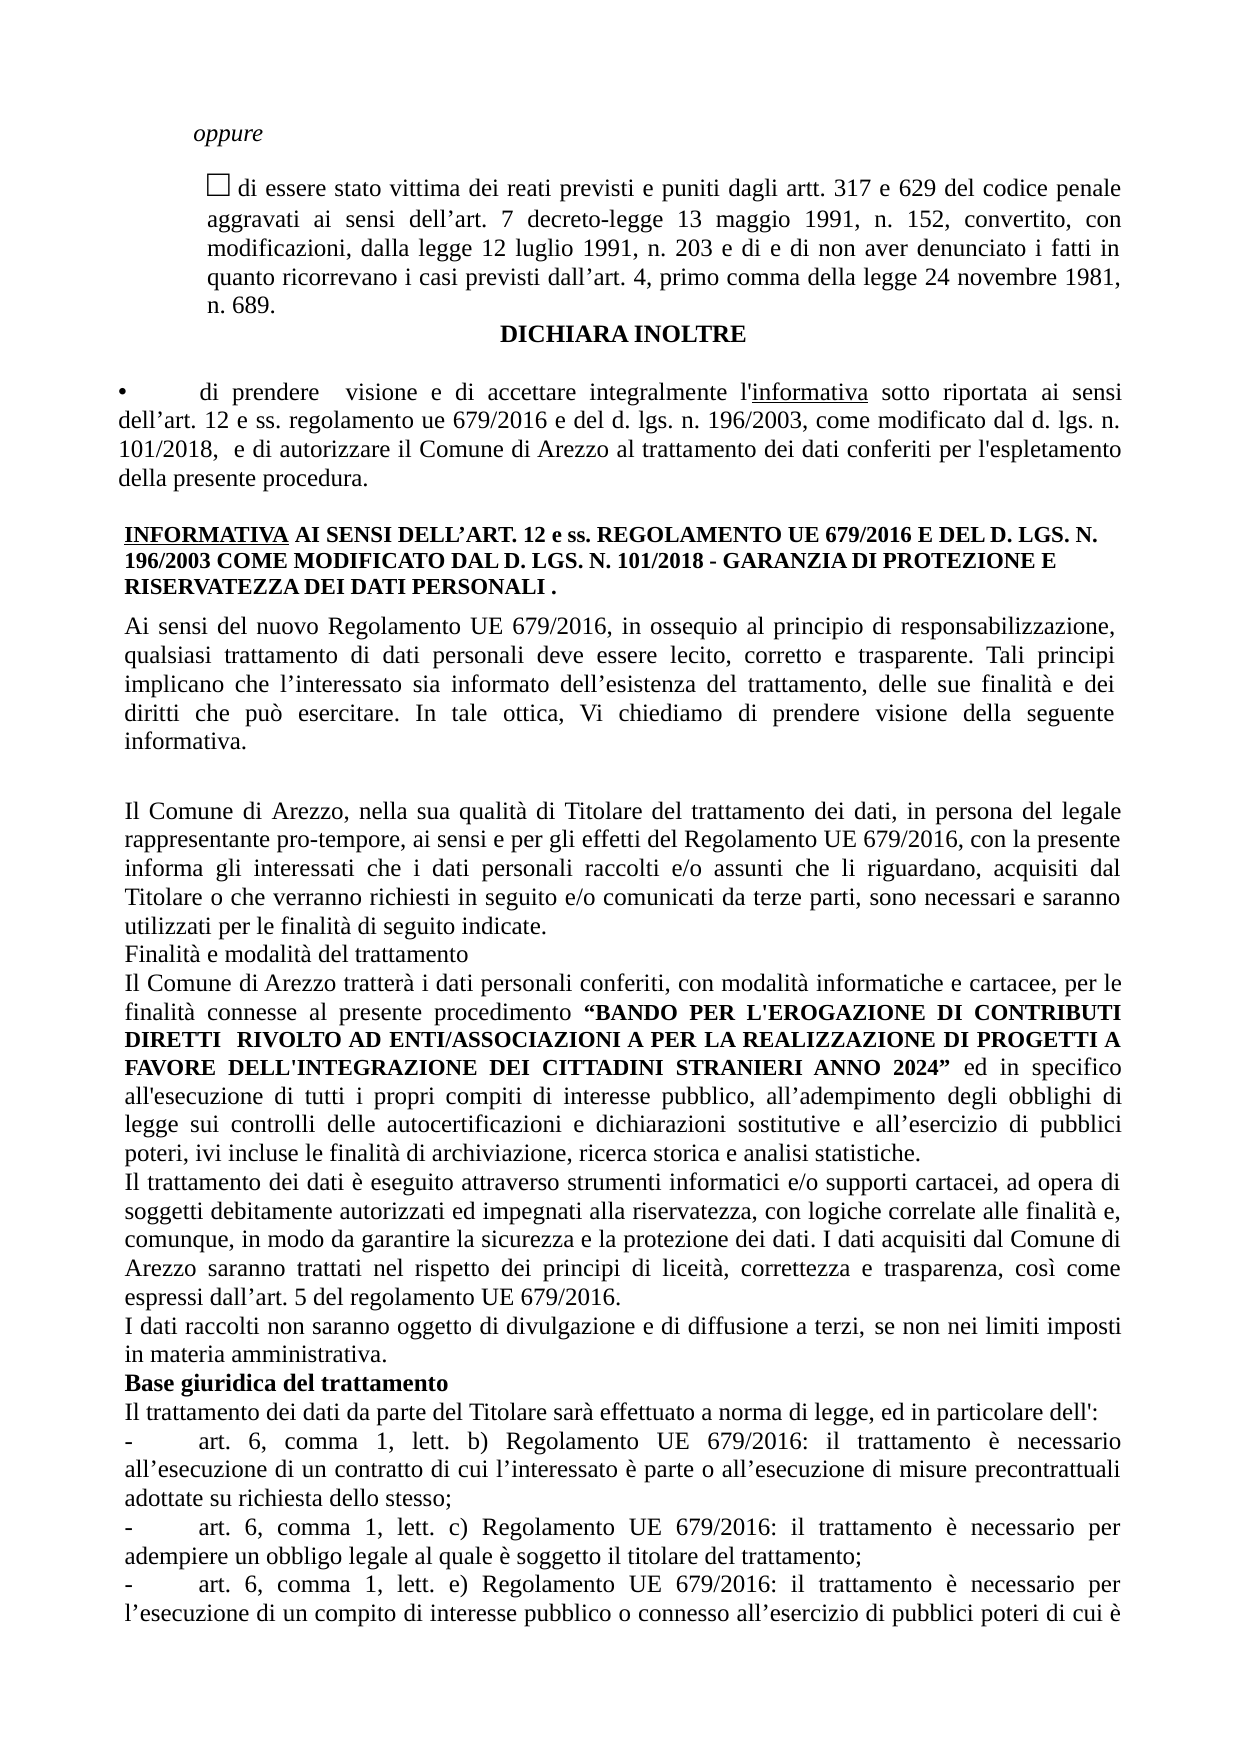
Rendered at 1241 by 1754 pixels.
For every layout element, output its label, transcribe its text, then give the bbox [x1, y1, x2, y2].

text Il Comune di Arezzo tratterà i dati personali conferiti, con modalità informatiche e cartacee, per le finalità connesse al presente procedimento “BANDO PER L'EROGAZIONE DI CONTRIBUTI DIRETTI RIVOLTO AD ENTI/ASSOCIAZIONI A PER LA REALIZZAZIONE DI PROGETTI A FAVORE DELL'INTEGRAZIONE DEI CITTADINI STRANIERI ANNO 2024” ed in specifico all'esecuzione di tutti i propri compiti di interesse pubblico, all’adempimento degli obblighi di legge sui controlli delle autocertificazioni e dichiarazioni sostitutive e all’esercizio di pubblici poteri, ivi incluse le finalità di archiviazione, ricerca storica e analisi statistiche. [124, 968, 1122, 1167]
text - art. 6, comma 1, lett. c) Regolamento UE 679/2016: il trattamento è necessario per adempiere un obbligo legale al quale è soggetto il titolare del trattamento; [124, 1512, 1122, 1569]
text Base giuridica del trattamento [124, 1368, 1122, 1397]
list di prendere visione e di accettare integralmente l'informativa sotto riportata ai sensi dell’art. 12 e ss. regolamento ue 679/2016 e del d. lgs. n. 196/2003, come modificato dal d. lgs. n. 101/2018, e di autorizzare il Comune di Arezzo al trattamento dei dati conferiti per l'espletamento della presente procedura. [118, 377, 1122, 492]
text Il Comune di Arezzo, nella sua qualità di Titolare del trattamento dei dati, in persona del legale rappresentante pro-tempore, ai sensi e per gli effetti del Regolamento UE 679/2016, con la presente informa gli interessati che i dati personali raccolti e/o assunti che li riguardano, acquisiti dal Titolare o che verranno richiesti in seguito e/o comunicati da terze parti, sono necessari e saranno utilizzati per le finalità di seguito indicate. [124, 796, 1122, 939]
text INFORMATIVA AI SENSI DELL’ART. 12 e ss. REGOLAMENTO UE 679/2016 E DEL D. LGS. N. 196/2003 COME MODIFICATO DAL D. LGS. N. 101/2018 - GARANZIA DI PROTEZIONE E RISERVATEZZA DEI DATI PERSONALI . [124, 521, 1122, 600]
text oppure [118, 118, 1122, 147]
text Finalità e modalità del trattamento [124, 939, 1122, 968]
text □ di essere stato vittima dei reati previsti e puniti dagli artt. 317 e 629 del codice penale aggravati ai sensi dell’art. 7 decreto-legge 13 maggio 1991, n. 152, convertito, con modificazioni, dalla legge 12 luglio 1991, n. 203 e di e di non aver denunciato i fatti in quanto ricorrevano i casi previsti dall’art. 4, primo comma della legge 24 novembre 1981, n. 689. [207, 161, 1122, 319]
text Il trattamento dei dati da parte del Titolare sarà effettuato a norma di legge, ed in particolare dell': [124, 1397, 1122, 1426]
text I dati raccolti non saranno oggetto di divulgazione e di diffusione a terzi, se non nei limiti imposti in materia amministrativa. [124, 1311, 1122, 1368]
text Ai sensi del nuovo Regolamento UE 679/2016, in ossequio al principio di responsabilizzazione, qualsiasi trattamento di dati personali deve essere lecito, corretto e trasparente. Tali principi implicano che l’interessato sia informato dell’esistenza del trattamento, delle sue finalità e dei diritti che può esercitare. In tale ottica, Vi chiediamo di prendere visione della seguente informativa. [124, 611, 1116, 755]
text - art. 6, comma 1, lett. e) Regolamento UE 679/2016: il trattamento è necessario per l’esecuzione di un compito di interesse pubblico o connesso all’esercizio di pubblici poteri di cui è [124, 1569, 1122, 1627]
text Il trattamento dei dati è eseguito attraverso strumenti informatici e/o supporti cartacei, ad opera di soggetti debitamente autorizzati ed impegnati alla riservatezza, con logiche correlate alle finalità e, comunque, in modo da garantire la sicurezza e la protezione dei dati. I dati acquisiti dal Comune di Arezzo saranno trattati nel rispetto dei principi di liceità, correttezza e trasparenza, così come espressi dall’art. 5 del regolamento UE 679/2016. [124, 1167, 1122, 1311]
text DICHIARA INOLTRE [124, 319, 1122, 348]
text - art. 6, comma 1, lett. b) Regolamento UE 679/2016: il trattamento è necessario all’esecuzione di un contratto di cui l’interessato è parte o all’esecuzione di misure precontrattuali adottate su richiesta dello stesso; [124, 1426, 1122, 1512]
